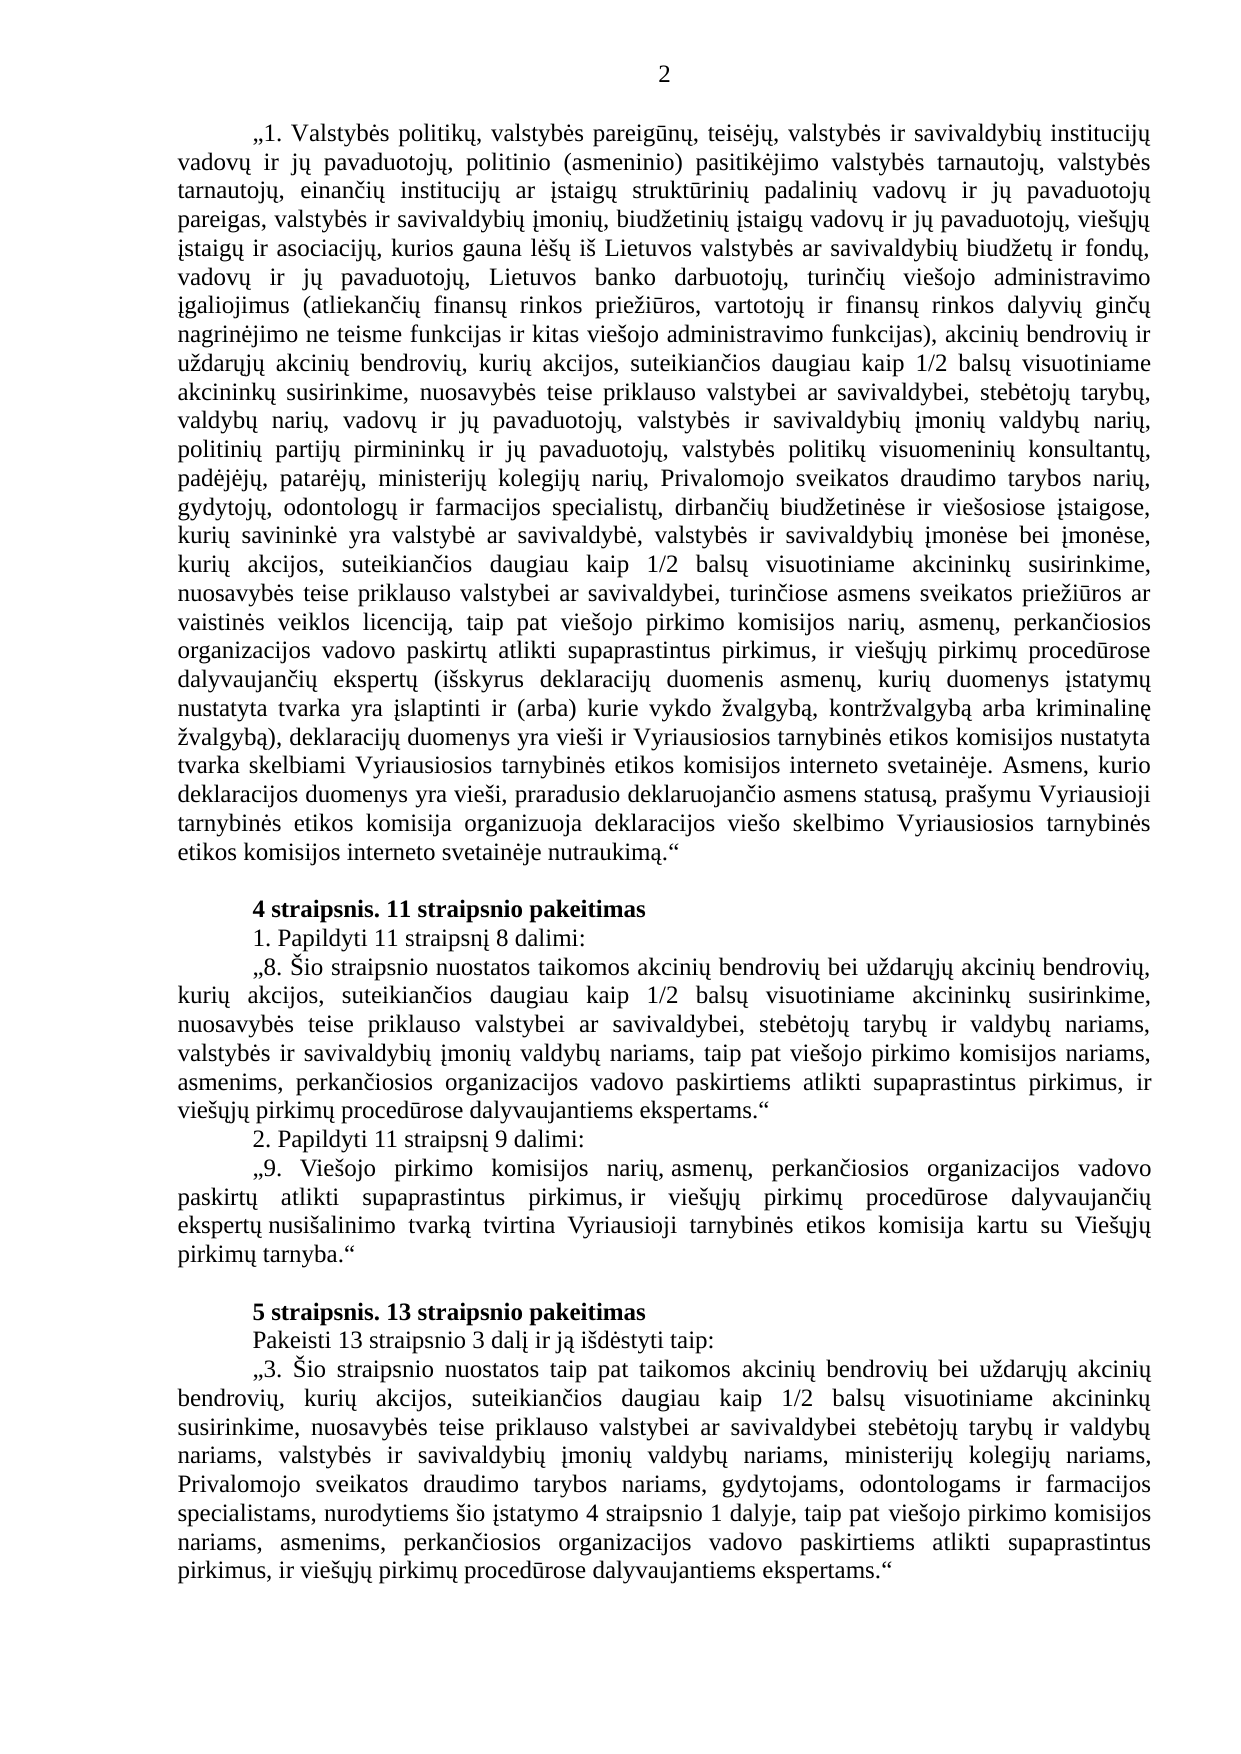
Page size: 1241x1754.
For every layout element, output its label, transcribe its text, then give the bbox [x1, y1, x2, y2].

text 5 straipsnis. 13 straipsnio pakeitimas [177, 1297, 1152, 1326]
text „1. Valstybės politikų, valstybės pareigūnų, teisėjų, valstybės ir savivaldybių institucijų vadovų ir jų pavaduotojų, politinio (asmeninio) pasitikėjimo valstybės tarnautojų, valstybės tarnautojų, einančių institucijų ar įstaigų struktūrinių padalinių vadovų ir jų pavaduotojų pareigas, valstybės ir savivaldybių įmonių, biudžetinių įstaigų vadovų ir jų pavaduotojų, viešųjų įstaigų ir asociacijų, kurios gauna lėšų iš Lietuvos valstybės ar savivaldybių biudžetų ir fondų, vadovų ir jų pavaduotojų, Lietuvos banko darbuotojų, turinčių viešojo administravimo įgaliojimus (atliekančių finansų rinkos priežiūros, vartotojų ir finansų rinkos dalyvių ginčų nagrinėjimo ne teisme funkcijas ir kitas viešojo administravimo funkcijas), akcinių bendrovių ir uždarųjų akcinių bendrovių, kurių akcijos, suteikiančios daugiau kaip 1/2 balsų visuotiniame akcininkų susirinkime, nuosavybės teise priklauso valstybei ar savivaldybei, stebėtojų tarybų, valdybų narių, vadovų ir jų pavaduotojų, valstybės ir savivaldybių įmonių valdybų narių, politinių partijų pirmininkų ir jų pavaduotojų, valstybės politikų visuomeninių konsultantų, padėjėjų, patarėjų, ministerijų kolegijų narių, Privalomojo sveikatos draudimo tarybos narių, gydytojų, odontologų ir farmacijos specialistų, dirbančių biudžetinėse ir viešosiose įstaigose, kurių savininkė yra valstybė ar savivaldybė, valstybės ir savivaldybių įmonėse bei įmonėse, kurių akcijos, suteikiančios daugiau kaip 1/2 balsų visuotiniame akcininkų susirinkime, nuosavybės teise priklauso valstybei ar savivaldybei, turinčiose asmens sveikatos priežiūros ar vaistinės veiklos licenciją, taip pat viešojo pirkimo komisijos narių, asmenų, perkančiosios organizacijos vadovo paskirtų atlikti supaprastintus pirkimus, ir viešųjų pirkimų procedūrose dalyvaujančių ekspertų (išskyrus deklaracijų duomenis asmenų, kurių duomenys įstatymų nustatyta tvarka yra įslaptinti ir (arba) kurie vykdo žvalgybą, kontržvalgybą arba kriminalinę žvalgybą), deklaracijų duomenys yra vieši ir Vyriausiosios tarnybinės etikos komisijos nustatyta tvarka skelbiami Vyriausiosios tarnybinės etikos komisijos interneto svetainėje. Asmens, kurio deklaracijos duomenys yra vieši, praradusio deklaruojančio asmens statusą, prašymu Vyriausioji tarnybinės etikos komisija organizuoja deklaracijos viešo skelbimo Vyriausiosios tarnybinės etikos komisijos interneto svetainėje nutraukimą.“ [177, 118, 1152, 866]
text „3. Šio straipsnio nuostatos taip pat taikomos akcinių bendrovių bei uždarųjų akcinių bendrovių, kurių akcijos, suteikiančios daugiau kaip 1/2 balsų visuotiniame akcininkų susirinkime, nuosavybės teise priklauso valstybei ar savivaldybei stebėtojų tarybų ir valdybų nariams, valstybės ir savivaldybių įmonių valdybų nariams, ministerijų kolegijų nariams, Privalomojo sveikatos draudimo tarybos nariams, gydytojams, odontologams ir farmacijos specialistams, nurodytiems šio įstatymo 4 straipsnio 1 dalyje, taip pat viešojo pirkimo komisijos nariams, asmenims, perkančiosios organizacijos vadovo paskirtiems atlikti supaprastintus pirkimus, ir viešųjų pirkimų procedūrose dalyvaujantiems ekspertams.“ [177, 1354, 1152, 1584]
text „9. Viešojo pirkimo komisijos narių, asmenų, perkančiosios organizacijos vadovo paskirtų atlikti supaprastintus pirkimus, ir viešųjų pirkimų procedūrose dalyvaujančių ekspertų nusišalinimo tvarką tvirtina Vyriausioji tarnybinės etikos komisija kartu su Viešųjų pirkimų tarnyba.“ [177, 1153, 1152, 1268]
text Pakeisti 13 straipsnio 3 dalį ir ją išdėstyti taip: [177, 1326, 1152, 1354]
text 4 straipsnis. 11 straipsnio pakeitimas [177, 894, 1152, 923]
text 2. Papildyti 11 straipsnį 9 dalimi: [177, 1124, 1152, 1153]
text „8. Šio straipsnio nuostatos taikomos akcinių bendrovių bei uždarųjų akcinių bendrovių, kurių akcijos, suteikiančios daugiau kaip 1/2 balsų visuotiniame akcininkų susirinkime, nuosavybės teise priklauso valstybei ar savivaldybei, stebėtojų tarybų ir valdybų nariams, valstybės ir savivaldybių įmonių valdybų nariams, taip pat viešojo pirkimo komisijos nariams, asmenims, perkančiosios organizacijos vadovo paskirtiems atlikti supaprastintus pirkimus, ir viešųjų pirkimų procedūrose dalyvaujantiems ekspertams.“ [177, 952, 1152, 1124]
text 1. Papildyti 11 straipsnį 8 dalimi: [177, 923, 1152, 952]
